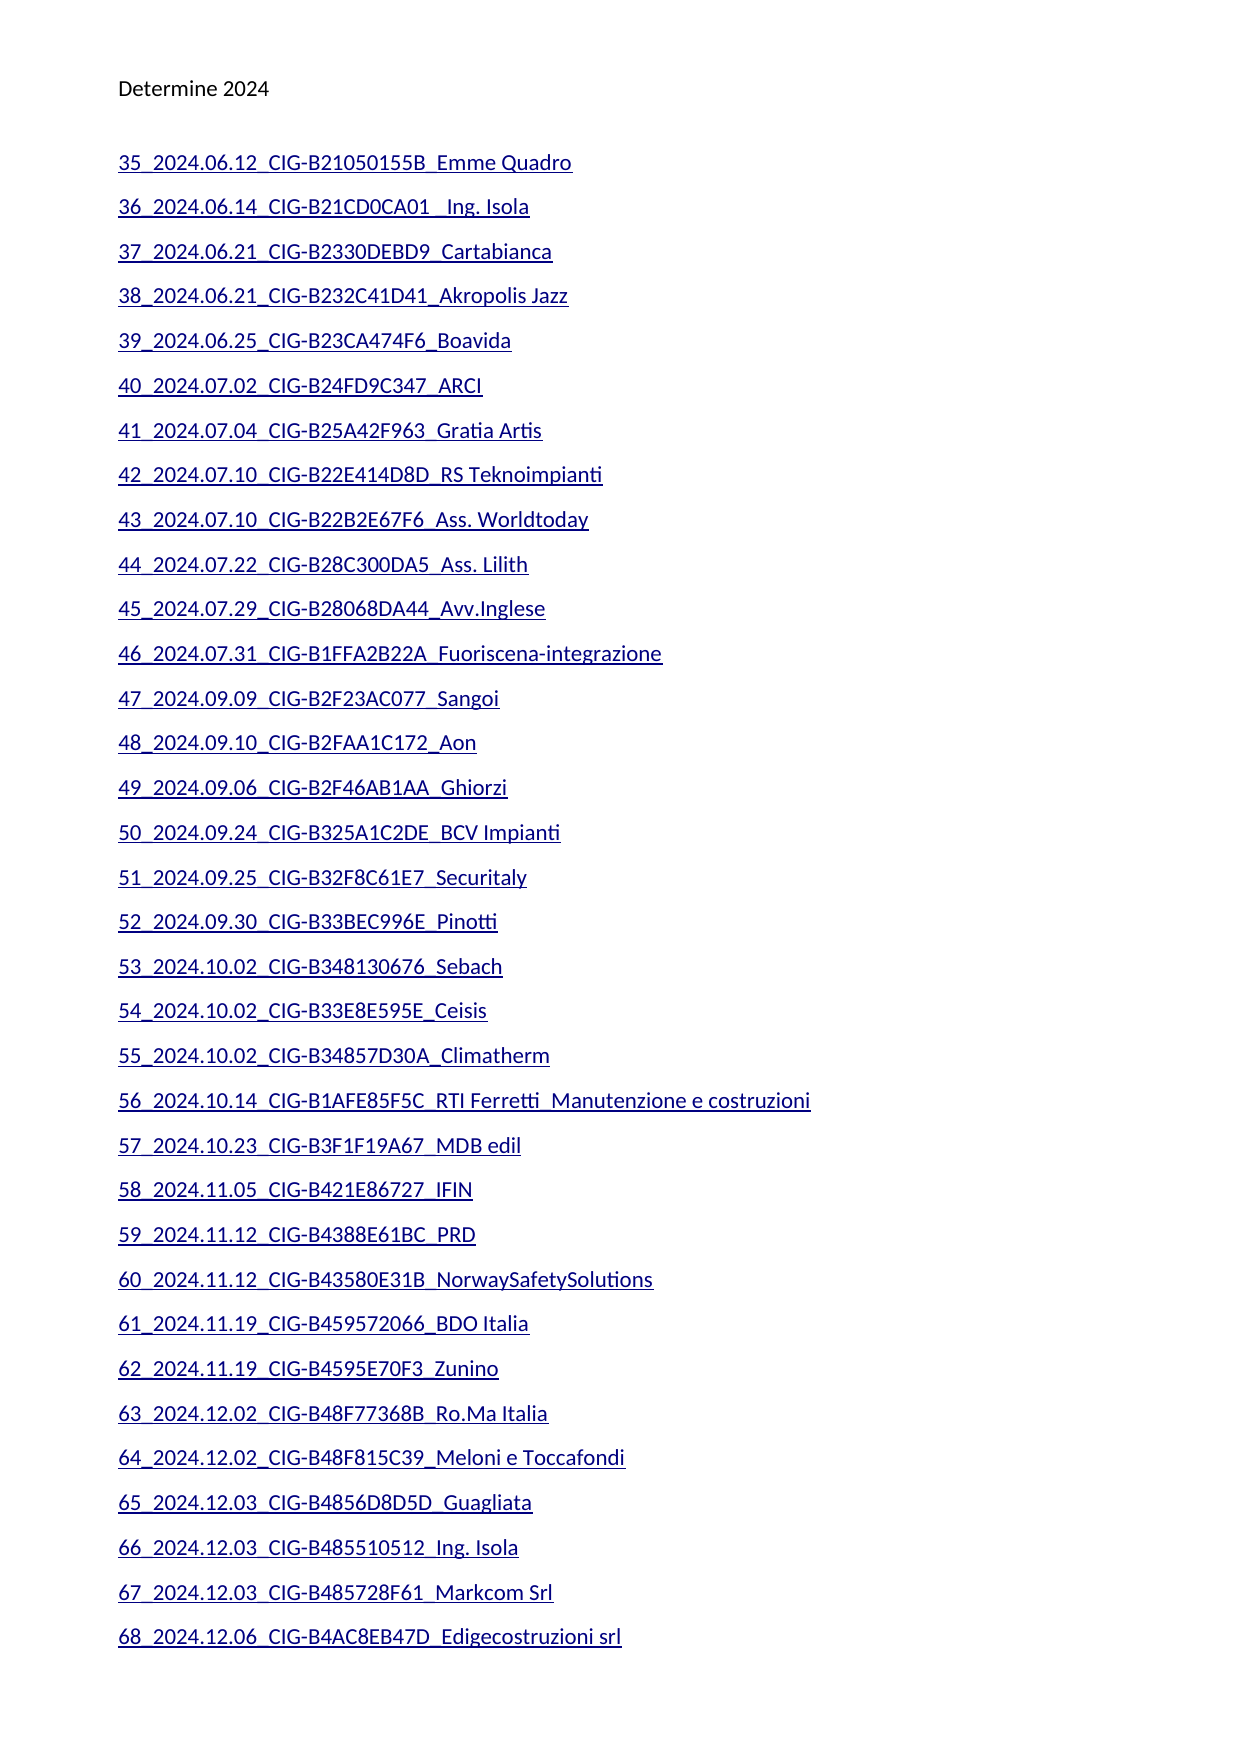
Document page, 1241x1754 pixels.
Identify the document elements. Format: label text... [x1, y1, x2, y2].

text 51_2024.09.25_CIG-B32F8C61E7_Securitaly [118, 863, 1122, 891]
text 39_2024.06.25_CIG-B23CA474F6_Boavida [118, 326, 1122, 354]
text 42_2024.07.10_CIG-B22E414D8D_RS Teknoimpianti [118, 460, 1122, 488]
text 62_2024.11.19_CIG-B4595E70F3_Zunino [118, 1354, 1122, 1382]
text 65_2024.12.03_CIG-B4856D8D5D_Guagliata [118, 1488, 1122, 1516]
text 45_2024.07.29_CIG-B28068DA44_Avv.Inglese [118, 594, 1122, 622]
text 35_2024.06.12_CIG-B21050155B_Emme Quadro [118, 148, 1122, 176]
text 58_2024.11.05_CIG-B421E86727_IFIN [118, 1175, 1122, 1203]
text 53_2024.10.02_CIG-B348130676_Sebach [118, 952, 1122, 980]
text 36_2024.06.14_CIG-B21CD0CA01 _Ing. Isola [118, 192, 1122, 220]
text 38_2024.06.21_CIG-B232C41D41_Akropolis Jazz [118, 282, 1122, 310]
text 47_2024.09.09_CIG-B2F23AC077_Sangoi [118, 684, 1122, 712]
text 40_2024.07.02_CIG-B24FD9C347_ARCI [118, 371, 1122, 399]
text 56_2024.10.14_CIG-B1AFE85F5C_RTI Ferretti_Manutenzione e costruzioni [118, 1086, 1122, 1114]
text 52_2024.09.30_CIG-B33BEC996E_Pinotti [118, 907, 1122, 935]
text 48_2024.09.10_CIG-B2FAA1C172_Aon [118, 728, 1122, 757]
text 41_2024.07.04_CIG-B25A42F963_Gratia Artis [118, 416, 1122, 444]
text 49_2024.09.06_CIG-B2F46AB1AA_Ghiorzi [118, 773, 1122, 801]
text 44_2024.07.22_CIG-B28C300DA5_Ass. Lilith [118, 550, 1122, 578]
text 60_2024.11.12_CIG-B43580E31B_NorwaySafetySolutions [118, 1265, 1122, 1293]
text 63_2024.12.02_CIG-B48F77368B_Ro.Ma Italia [118, 1399, 1122, 1427]
text 37_2024.06.21_CIG-B2330DEBD9_Cartabianca [118, 237, 1122, 265]
text 46_2024.07.31_CIG-B1FFA2B22A_Fuoriscena-integrazione [118, 639, 1122, 667]
text 61_2024.11.19_CIG-B459572066_BDO Italia [118, 1309, 1122, 1337]
text 54_2024.10.02_CIG-B33E8E595E_Ceisis [118, 997, 1122, 1025]
text 50_2024.09.24_CIG-B325A1C2DE_BCV Impianti [118, 818, 1122, 846]
text 68_2024.12.06_CIG-B4AC8EB47D_Edigecostruzioni srl [118, 1622, 1122, 1650]
text 64_2024.12.02_CIG-B48F815C39_Meloni e Toccafondi [118, 1443, 1122, 1472]
text 67_2024.12.03_CIG-B485728F61_Markcom Srl [118, 1578, 1122, 1606]
text 43_2024.07.10_CIG-B22B2E67F6_Ass. Worldtoday [118, 505, 1122, 533]
text 55_2024.10.02_CIG-B34857D30A_Climatherm [118, 1041, 1122, 1069]
text 66_2024.12.03_CIG-B485510512_Ing. Isola [118, 1533, 1122, 1561]
text 59_2024.11.12_CIG-B4388E61BC_PRD [118, 1220, 1122, 1248]
text 57_2024.10.23_CIG-B3F1F19A67_MDB edil [118, 1131, 1122, 1159]
